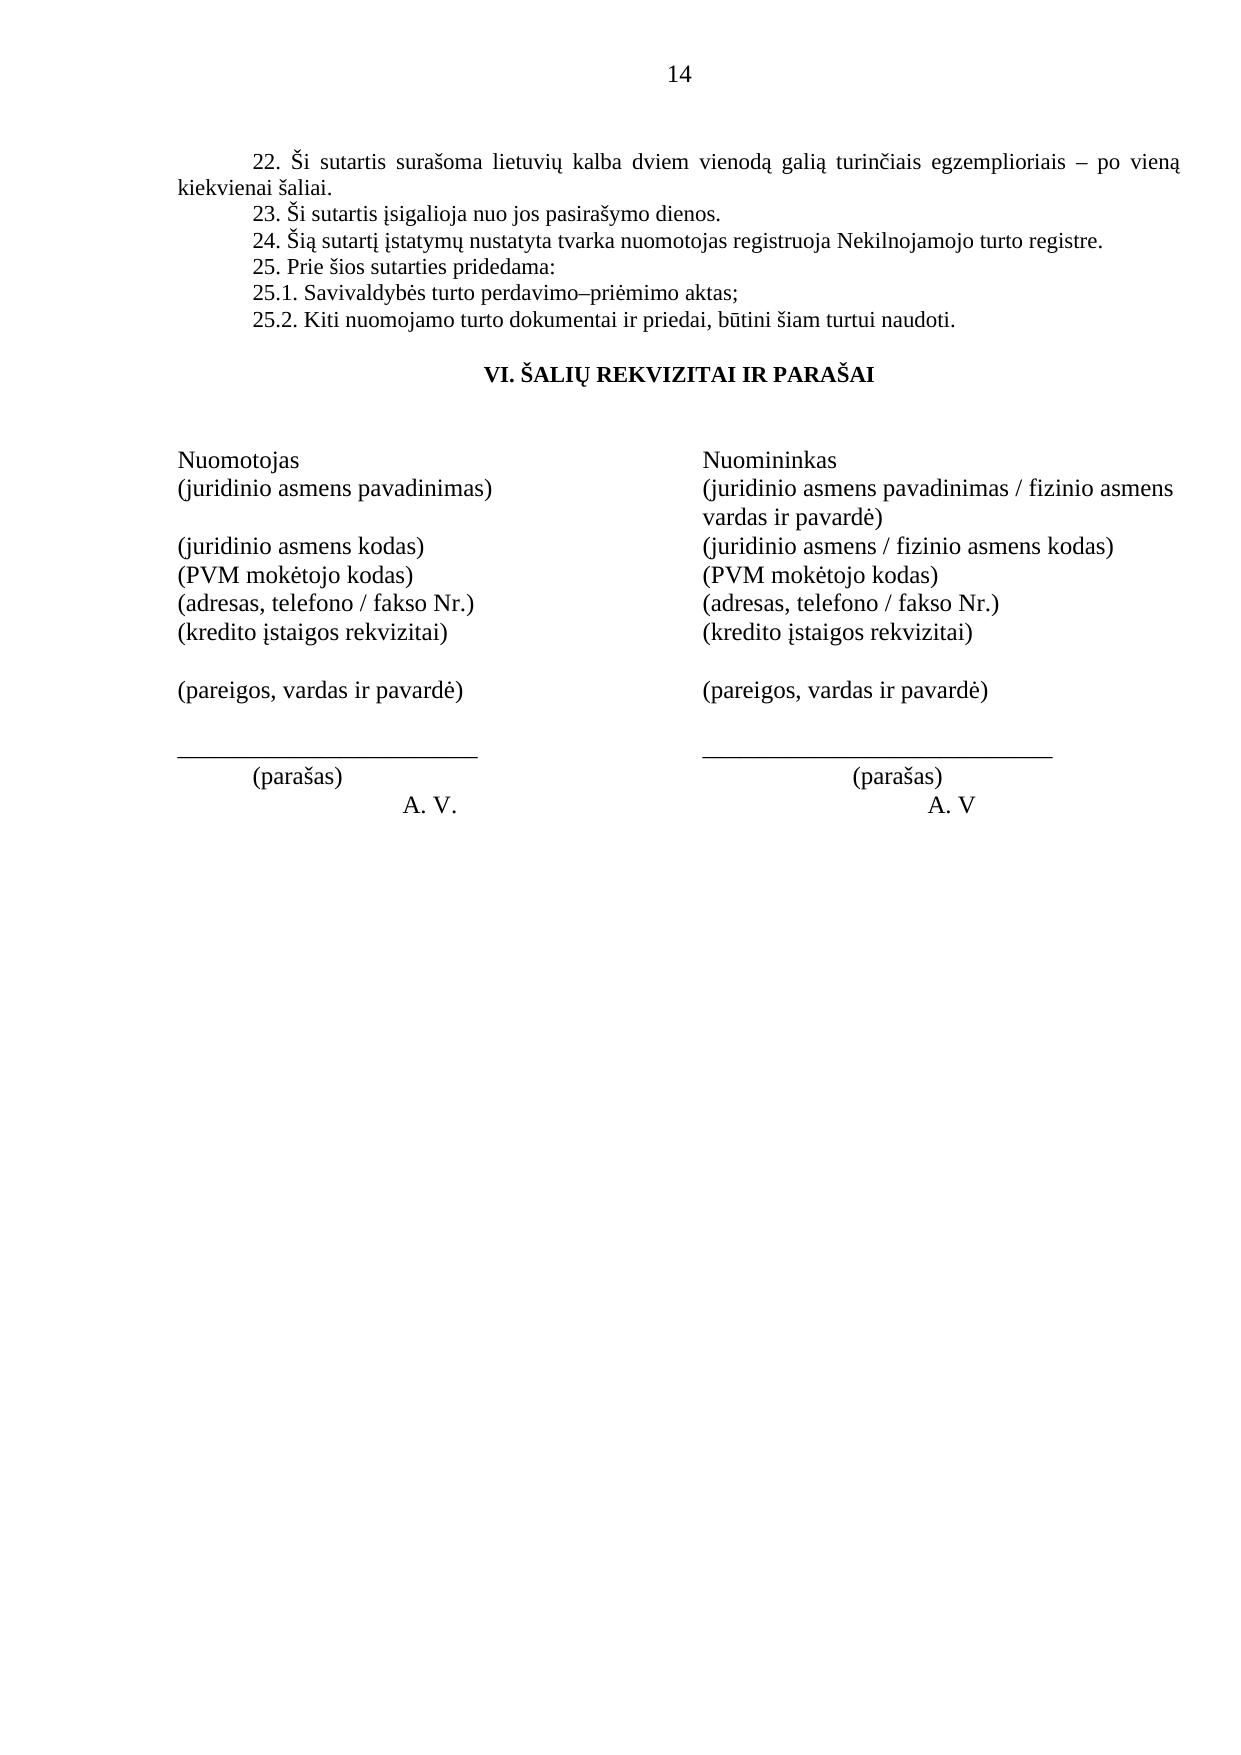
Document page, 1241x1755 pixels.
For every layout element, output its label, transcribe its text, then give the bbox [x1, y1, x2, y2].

text (kredito įstaigos rekvizitai) (kredito įstaigos rekvizitai) [177, 617, 1181, 646]
text vardas ir pavardė) [627, 502, 1181, 531]
text VI. ŠALIŲ REKVIZITAI IR PARAŠAI [177, 361, 1181, 387]
text 23. Ši sutartis įsigalioja nuo jos pasirašymo dienos. [177, 200, 1181, 227]
text (pareigos, vardas ir pavardė) (pareigos, vardas ir pavardė) [177, 675, 1181, 703]
text 24. Šią sutartį įstatymų nustatyta tvarka nuomotojas registruoja Nekilnojamojo turto registre. [177, 227, 1181, 253]
text (juridinio asmens pavadinimas) (juridinio asmens pavadinimas / fizinio asmens [177, 473, 1181, 502]
text ________________________ ____________________________ [177, 732, 1181, 761]
text A. V. A. V [327, 790, 1181, 818]
text (adresas, telefono / fakso Nr.) (adresas, telefono / fakso Nr.) [177, 588, 1181, 617]
text Nuomotojas Nuomininkas [177, 445, 1181, 473]
text 25. Prie šios sutarties pridedama: [177, 253, 1181, 279]
text (PVM mokėtojo kodas) (PVM mokėtojo kodas) [177, 560, 1181, 588]
text (juridinio asmens kodas) (juridinio asmens / fizinio asmens kodas) [177, 531, 1181, 560]
text (parašas) (parašas) [177, 761, 1181, 790]
text 25.1. Savivaldybės turto perdavimo–priėmimo aktas; [177, 279, 1181, 306]
text 25.2. Kiti nuomojamo turto dokumentai ir priedai, būtini šiam turtui naudoti. [177, 306, 1181, 332]
text 22. Ši sutartis surašoma lietuvių kalba dviem vienodą galią turinčiais egzemplioriais – po vieną kiekvienai šaliai. [177, 148, 1181, 200]
